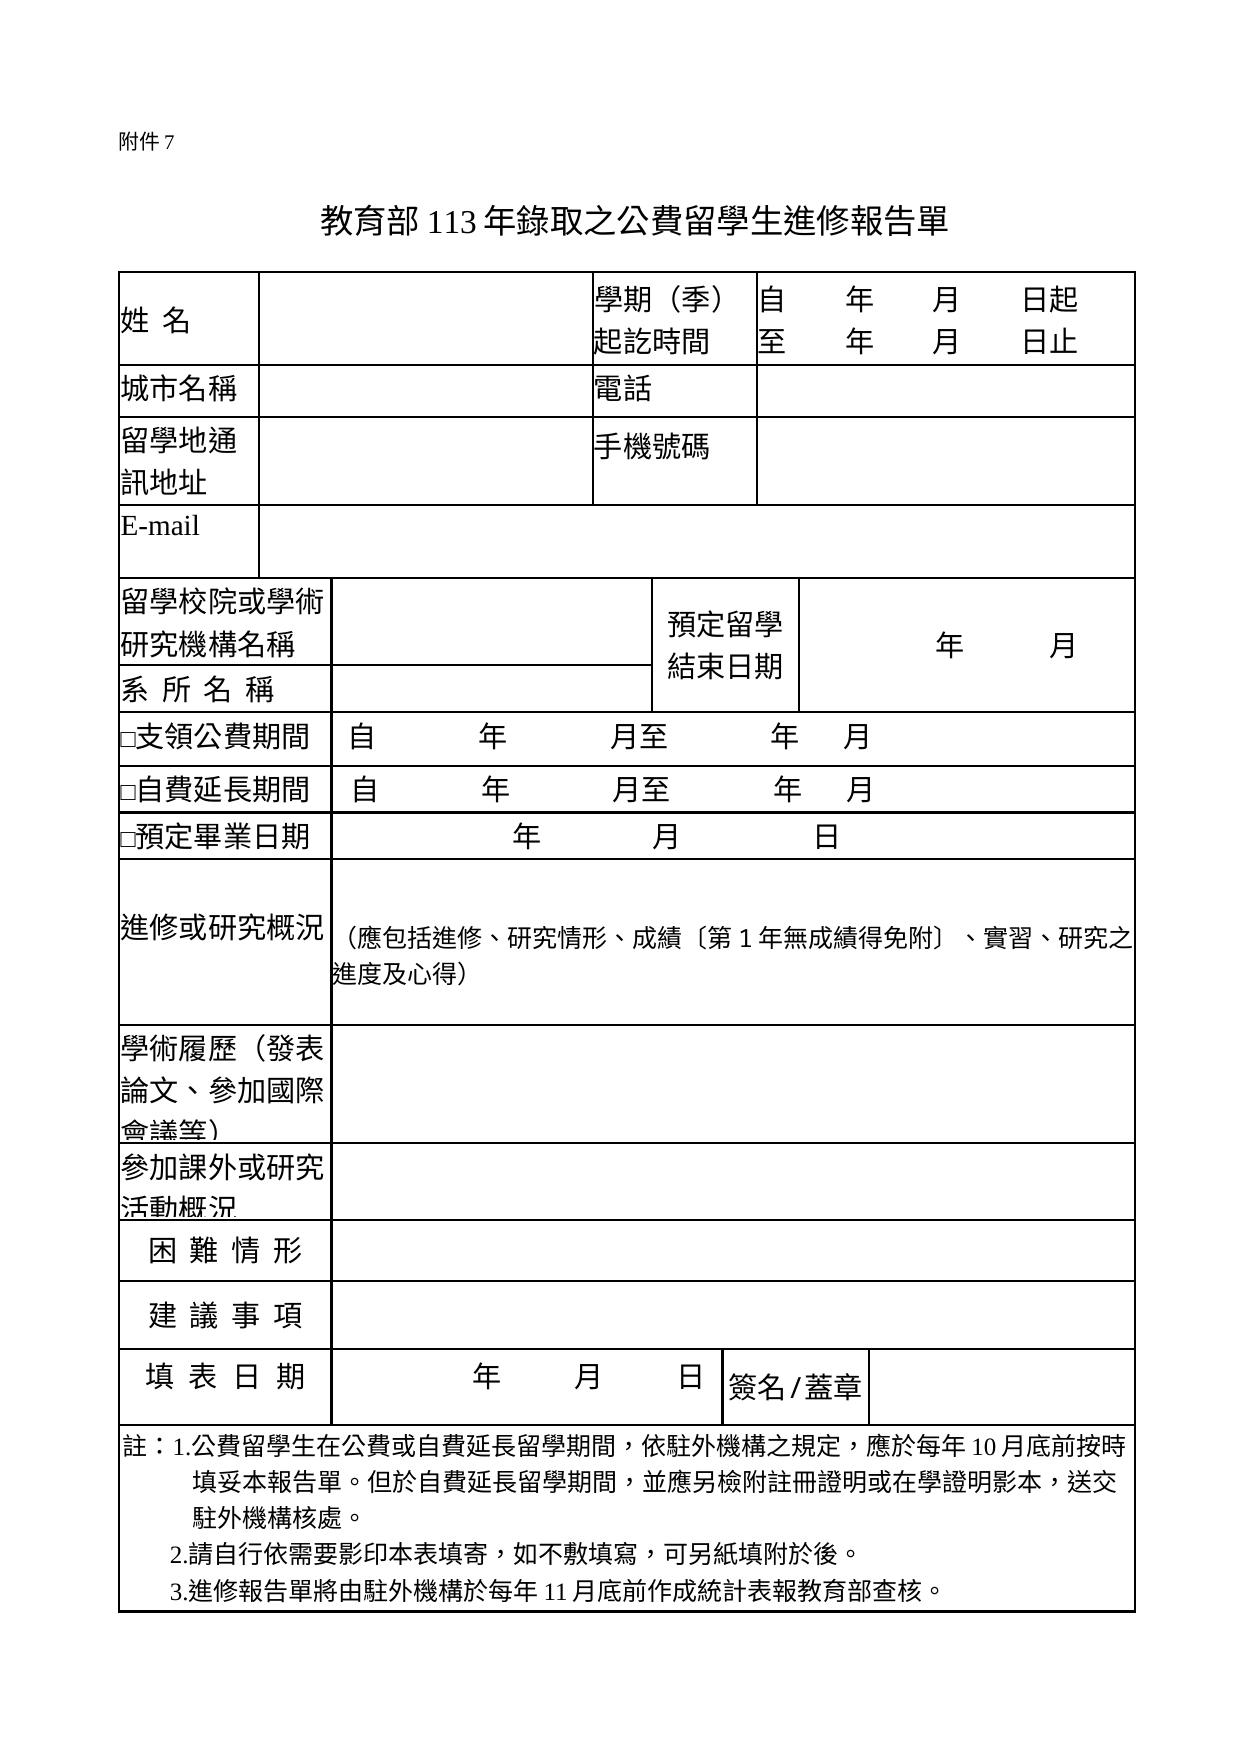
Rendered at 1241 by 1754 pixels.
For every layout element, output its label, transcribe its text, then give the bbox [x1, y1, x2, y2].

table_cell 年 月 [800, 579, 1134, 711]
table_cell 自 年 月至 年 月 [333, 713, 1134, 764]
table_cell 留學校院或學術研究機構名稱 [120, 579, 330, 664]
table_cell 手機號碼 [594, 418, 756, 504]
table_cell [333, 1282, 1134, 1348]
table_cell 註：1.公費留學生在公費或自費延長留學期間，依駐外機構之規定，應於每年10月底前按時填妥本報告單。但於自費延長留學期間，並應另檢附註冊證明或在學證明影本，送交駐外機構核處。 2.請自行依需要影印本表填寄，如不敷填寫，可另紙填附於後。 3.進修報告單將由駐外機構於每年11月底前作成統計表報教育部查核。 [120, 1426, 1134, 1610]
table_cell [333, 1026, 1134, 1142]
table_cell 電話 [594, 366, 756, 416]
table_cell （應包括進修、研究情形、成績〔第1年無成績得免附〕、實習、研究之進度及心得） [333, 860, 1134, 1023]
table_header [260, 273, 592, 364]
table_cell [333, 579, 651, 664]
table_cell 年 月 日 [333, 1350, 721, 1424]
table_cell 自 年 月至 年 月 [333, 767, 1134, 811]
table_cell [758, 366, 1134, 416]
table_cell □自費延長期間 [120, 767, 330, 811]
text 教育部113年錄取之公費留學生進修報告單 [118, 194, 1152, 243]
table_cell [260, 418, 592, 504]
table_cell 進修或研究概況 [120, 860, 330, 1023]
table_cell 年 月 日 [333, 814, 1134, 858]
table_header 自 年 月 日起 至 年 月 日止 [758, 273, 1134, 364]
table_cell 系 所 名 稱 [120, 666, 330, 711]
table_cell □預定畢業日期 [120, 814, 330, 858]
table_cell [333, 1144, 1134, 1219]
table_header 學期（季）起訖時間 [594, 273, 756, 364]
table_cell [260, 366, 592, 416]
table_cell 留學地通訊地址 [120, 418, 258, 504]
table_cell 預定留學結束日期 [653, 579, 798, 711]
table_cell [260, 506, 1134, 577]
table_cell 簽名/蓋章 [724, 1350, 868, 1424]
text 附件7 [118, 125, 1152, 155]
table_cell 建 議 事 項 [120, 1282, 330, 1348]
table_cell [870, 1350, 1134, 1424]
table_cell [758, 418, 1134, 504]
table_cell 參加課外或研究活動概況 [120, 1144, 330, 1219]
table_cell 城市名稱 [120, 366, 258, 416]
table_header 姓 名 [120, 273, 258, 364]
table_cell [333, 1221, 1134, 1280]
table_cell E-mail [120, 506, 258, 577]
table_cell □支領公費期間 [120, 713, 330, 764]
table_cell [333, 666, 651, 711]
table_cell 學術履歷（發表論文、參加國際會議等） [120, 1026, 330, 1142]
table_cell 困 難 情 形 [120, 1221, 330, 1280]
table_cell 填 表 日 期 [120, 1350, 330, 1424]
